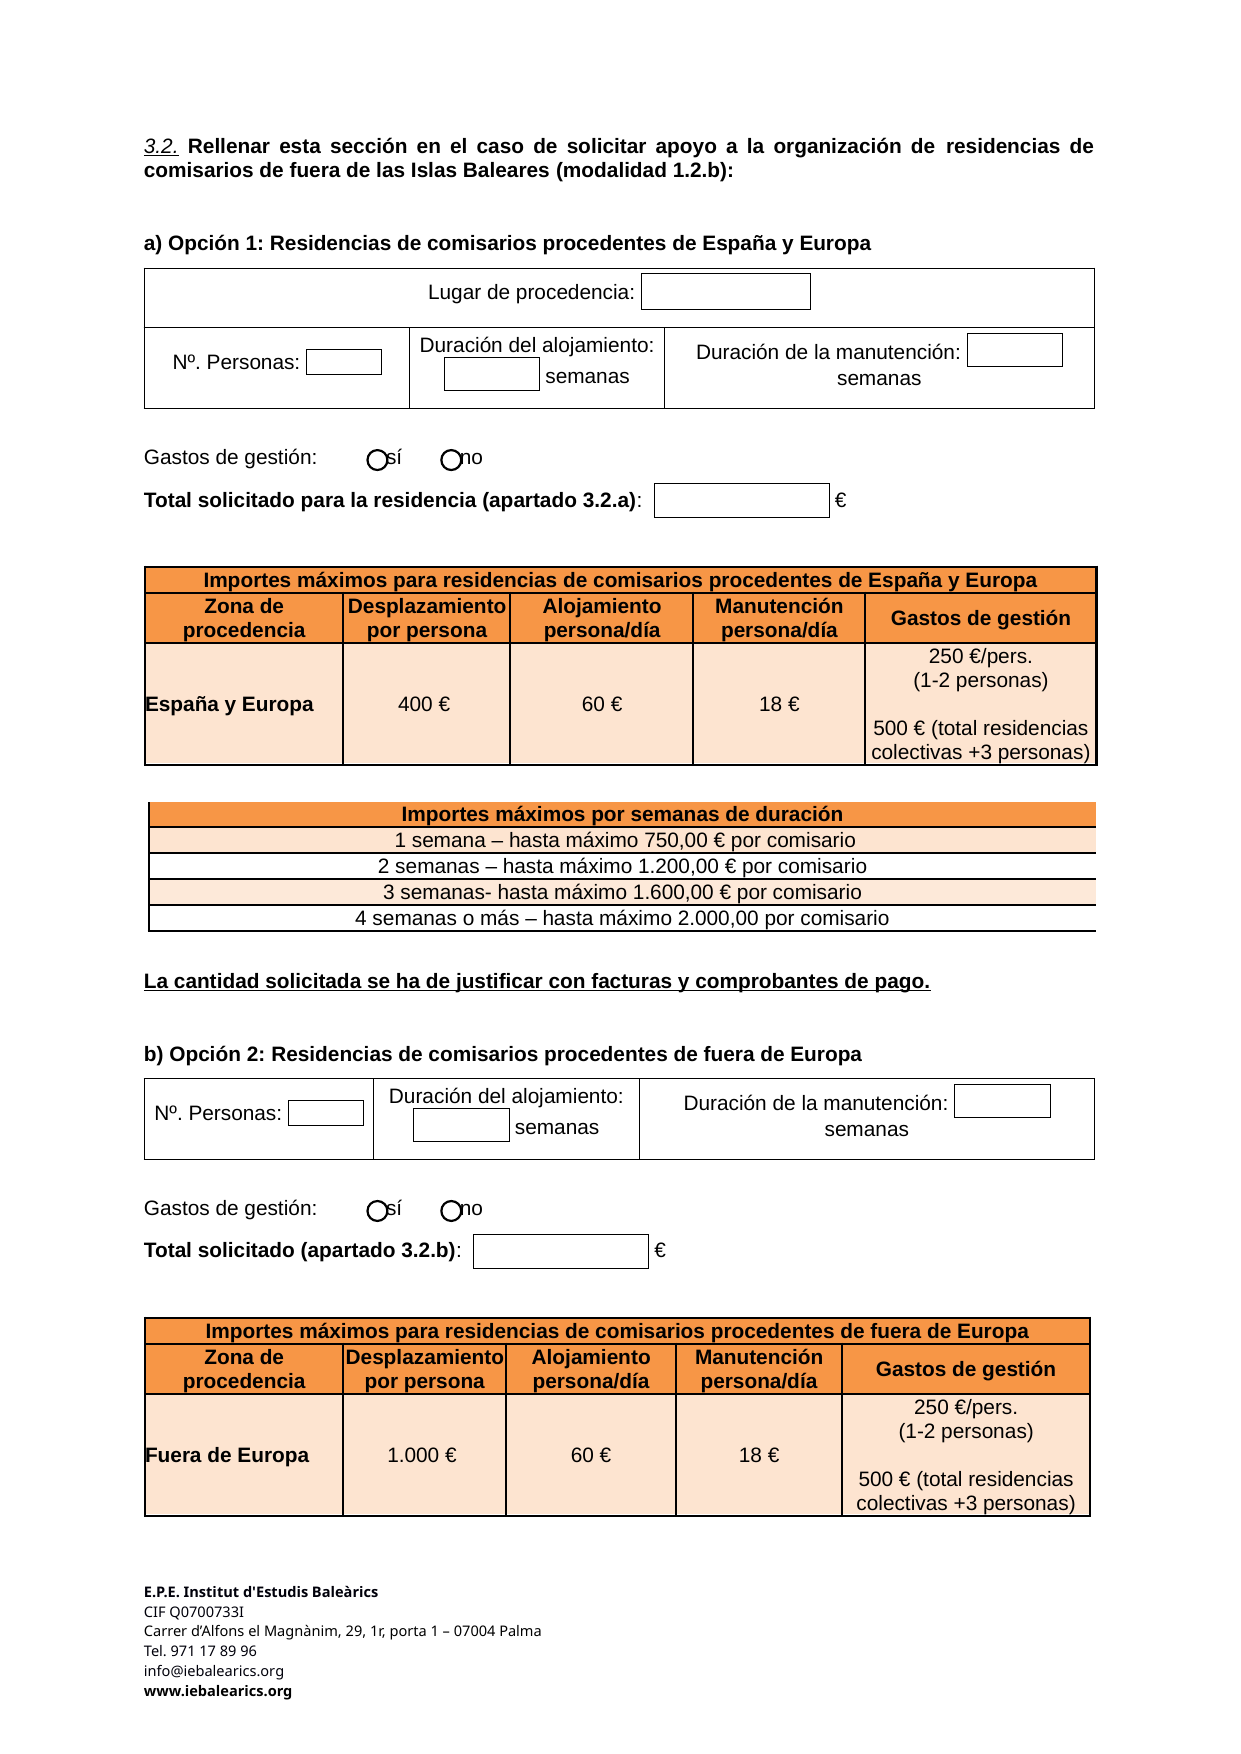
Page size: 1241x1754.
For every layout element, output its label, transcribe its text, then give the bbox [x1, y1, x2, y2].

text € [830, 483, 1094, 517]
table_cell 250 €/pers. (1-2 personas) 500 € (total residencias colectivas +3 personas) [843, 1395, 1089, 1514]
table_cell Gastos de gestión [866, 594, 1095, 642]
table_header Duración de la manutención: semanas [665, 328, 1094, 408]
text a) Opción 1: Residencias de comisarios procedentes de España y Europa [144, 231, 1094, 255]
table_header Importes máximos por semanas de duración [150, 802, 1096, 826]
table_header Nº. Personas: [145, 328, 409, 408]
text b) Opción 2: Residencias de comisarios procedentes de fuera de Europa [144, 1042, 1094, 1066]
table_cell 250 €/pers. (1-2 personas) 500 € (total residencias colectivas +3 personas) [866, 644, 1095, 763]
text La cantidad solicitada se ha de justificar con facturas y comprobantes de pago. [144, 969, 1094, 993]
table_cell 4 semanas o más – hasta máximo 2.000,00 por comisario [150, 906, 1096, 930]
text Gastos de gestión: sí no [144, 1196, 1094, 1222]
table_cell Alojamiento persona/día [507, 1345, 675, 1393]
table_header Lugar de procedencia: [145, 269, 1094, 327]
table_cell 2 semanas – hasta máximo 1.200,00 € por comisario [150, 854, 1096, 878]
table_cell Manutención persona/día [677, 1345, 841, 1393]
table_cell Manutención persona/día [694, 594, 864, 642]
table_cell 18 € [694, 644, 864, 763]
table_cell 1.000 € [344, 1395, 505, 1514]
table_cell 1 semana – hasta máximo 750,00 € por comisario [150, 828, 1096, 852]
table_header Importes máximos para residencias de comisarios procedentes de España y Europa [146, 568, 1095, 592]
table_cell Zona de procedencia [146, 594, 342, 642]
table_cell Zona de procedencia [146, 1345, 342, 1393]
table_header Duración del alojamiento: semanas [410, 328, 664, 408]
table_cell 400 € [344, 644, 509, 763]
table_cell Desplazamiento por persona [344, 1345, 505, 1393]
table_cell Fuera de Europa [146, 1395, 342, 1514]
table_cell España y Europa [146, 644, 342, 763]
text € [649, 1234, 1094, 1268]
text Total solicitado para la residencia (apartado 3.2.a): [144, 483, 654, 517]
table_cell Gastos de gestión [843, 1345, 1089, 1393]
table_cell 60 € [511, 644, 692, 763]
table_header Importes máximos para residencias de comisarios procedentes de fuera de Europa [146, 1319, 1089, 1343]
table_header Nº. Personas: [145, 1079, 373, 1159]
table_cell 60 € [507, 1395, 675, 1514]
text 3.2. Rellenar esta sección en el caso de solicitar apoyo a la organización de residencias de comisarios de fuera de las Islas Baleares (modalidad 1.2.b): [144, 134, 1094, 182]
table_header Duración de la manutención: semanas [640, 1079, 1094, 1159]
table_cell Alojamiento persona/día [511, 594, 692, 642]
table_cell Desplazamiento por persona [344, 594, 509, 642]
table_header Duración del alojamiento: semanas [374, 1079, 639, 1159]
table_cell 18 € [677, 1395, 841, 1514]
text Total solicitado (apartado 3.2.b): [144, 1234, 473, 1268]
table_cell 3 semanas- hasta máximo 1.600,00 € por comisario [150, 880, 1096, 904]
text Gastos de gestión: sí no [144, 445, 1094, 471]
